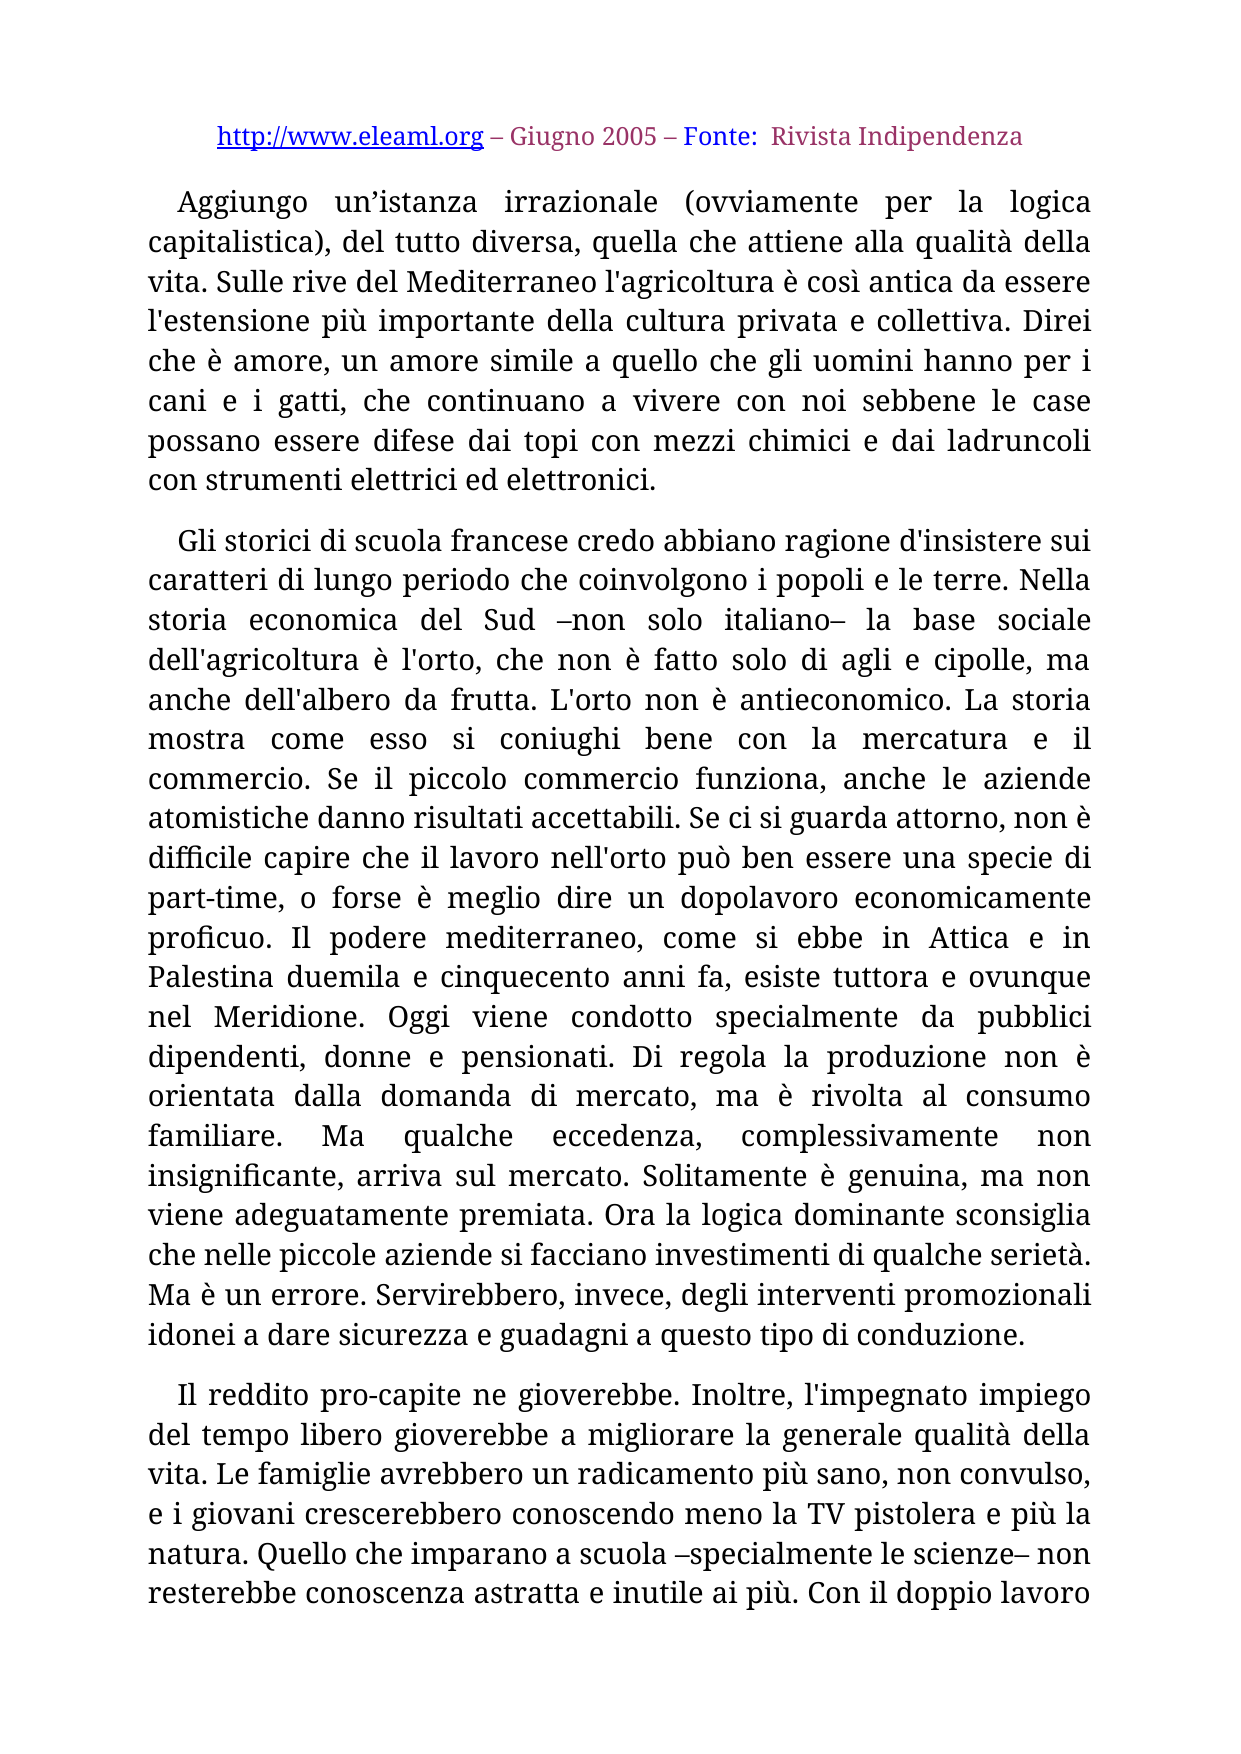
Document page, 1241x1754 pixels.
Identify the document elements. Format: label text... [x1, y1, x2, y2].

text Gli storici di scuola francese credo abbiano ragione d'insistere sui caratteri di lungo periodo che coinvolgono i popoli e le terre. Nella storia economica del Sud –non solo italiano– la base sociale dell'agricoltura è l'orto, che non è fatto solo di agli e cipolle, ma anche dell'albero da frutta. L'orto non è antieconomico. La storia mostra come esso si coniughi bene con la mercatura e il commercio. Se il piccolo commercio funziona, anche le aziende atomistiche danno risultati accettabili. Se ci si guarda attorno, non è difficile capire che il lavoro nell'orto può ben essere una specie di part-time, o forse è meglio dire un dopolavoro economicamente proficuo. Il podere mediterraneo, come si ebbe in Attica e in Palestina duemila e cinquecento anni fa, esiste tuttora e ovunque nel Meridione. Oggi viene condotto specialmente da pubblici dipendenti, donne e pensionati. Di regola la produzione non è orientata dalla domanda di mercato, ma è rivolta al consumo familiare. Ma qualche eccedenza, complessivamente non insignificante, arriva sul mercato. Solitamente è genuina, ma non viene adeguatamente premiata. Ora la logica dominante sconsiglia che nelle piccole aziende si facciano investimenti di qualche serietà. Ma è un errore. Servirebbero, invece, degli interventi promozionali idonei a dare sicurezza e guadagni a questo tipo di conduzione. [148, 520, 1093, 1353]
text Aggiungo un’istanza irrazionale (ovviamente per la logica capitalistica), del tutto diversa, quella che attiene alla qualità della vita. Sulle rive del Mediterraneo l'agricoltura è così antica da essere l'estensione più importante della cultura privata e collettiva. Direi che è amore, un amore simile a quello che gli uomini hanno per i cani e i gatti, che continuano a vivere con noi sebbene le case possano essere difese dai topi con mezzi chimici e dai ladruncoli con strumenti elettrici ed elettronici. [148, 182, 1093, 499]
text Il reddito pro-capite ne gioverebbe. Inoltre, l'impegnato impiego del tempo libero gioverebbe a migliorare la generale qualità della vita. Le famiglie avrebbero un radicamento più sano, non convulso, e i giovani crescerebbero conoscendo meno la TV pistolera e più la natura. Quello che imparano a scuola –specialmente le scienze– non resterebbe conoscenza astratta e inutile ai più. Con il doppio lavoro [148, 1374, 1093, 1612]
